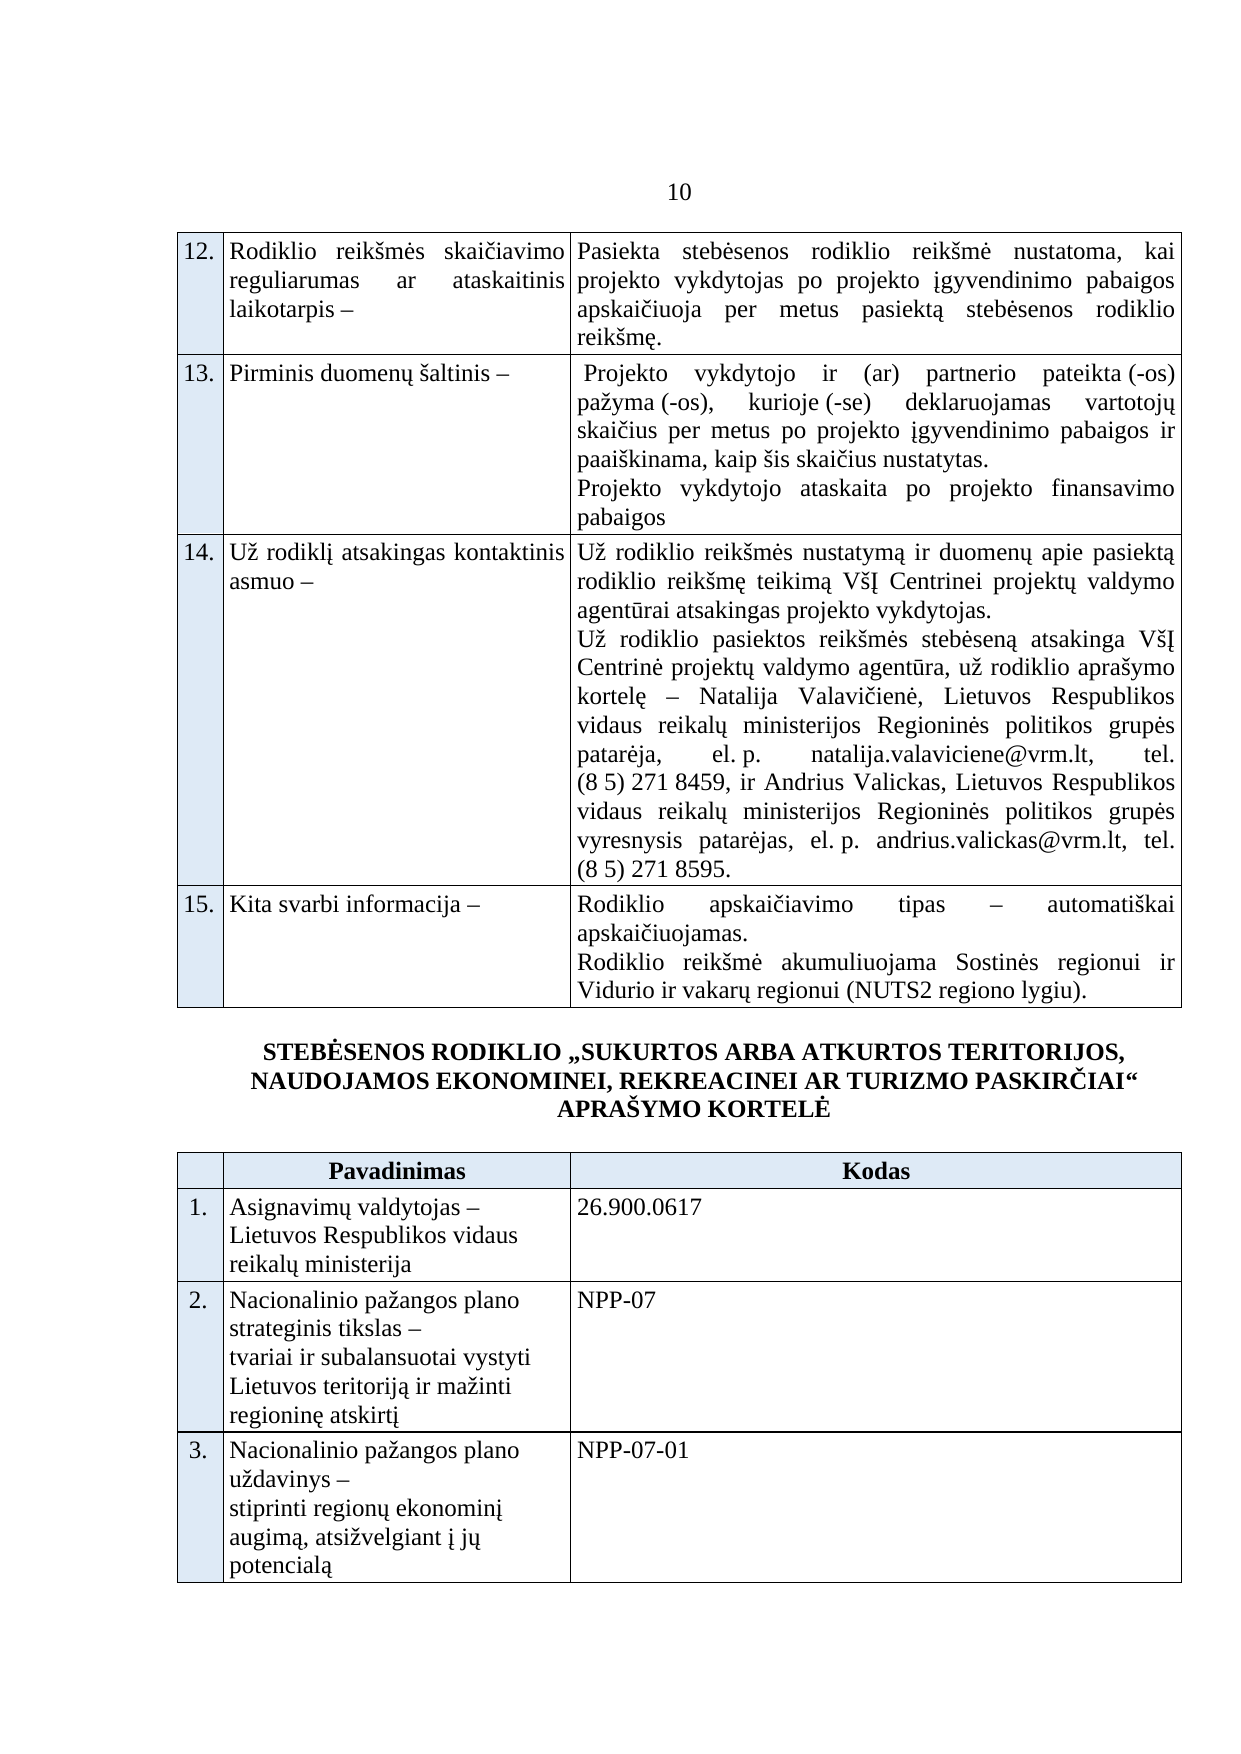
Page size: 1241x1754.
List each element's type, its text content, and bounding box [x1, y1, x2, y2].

table_cell 15. [178, 886, 223, 1007]
table_header Pavadinimas [224, 1153, 570, 1188]
table_cell Už rodiklį atsakingas kontaktinis asmuo ‒ [224, 535, 570, 885]
table_cell 2. [178, 1282, 223, 1431]
table_cell Už rodiklio reikšmės nustatymą ir duomenų apie pasiektą rodiklio reikšmę teikimą VšĮ Centrinei projektų valdymo agentūrai atsakingas projekto vykdytojas. Už rodiklio pasiektos reikšmės stebėseną atsakinga VšĮ Centrinė projektų valdymo agentūra, už rodiklio aprašymo kortelę – Natalija Valavičienė, Lietuvos Respublikos vidaus reikalų ministerijos Regioninės politikos grupės patarėja, el. p. natalija.valaviciene@vrm.lt, tel. (8 5) 271 8459, ir Andrius Valickas, Lietuvos Respublikos vidaus reikalų ministerijos Regioninės politikos grupės vyresnysis patarėjas, el. p. andrius.valickas@vrm.lt, tel. (8 5) 271 8595. [571, 535, 1181, 885]
table_cell 14. [178, 535, 223, 885]
table_cell Rodiklio reikšmės skaičiavimo reguliarumas ar ataskaitinis laikotarpis ‒ [224, 233, 570, 354]
table_cell NPP-07-01 [571, 1433, 1181, 1582]
table_cell Pasiekta stebėsenos rodiklio reikšmė nustatoma, kai projekto vykdytojas po projekto įgyvendinimo pabaigos apskaičiuoja per metus pasiektą stebėsenos rodiklio reikšmę. [571, 233, 1181, 354]
table_cell NPP-07 [571, 1282, 1181, 1431]
table_cell 13. [178, 355, 223, 533]
table_cell 1. [178, 1189, 223, 1281]
table_cell Asignavimų valdytojas – Lietuvos Respublikos vidaus reikalų ministerija [224, 1189, 570, 1281]
text Stebėsenos rodiklio „SUKURTOS ARBA ATKURTOS TERITORIJOS, NAUDOJAMOS EKONOMINEI, REKREACINEI AR TURIZMO PASKIRČIAI“ aprašymo kortelė [177, 1037, 1211, 1123]
table_cell 26.900.0617 [571, 1189, 1181, 1281]
table_cell Projekto vykdytojo ir (ar) partnerio pateikta (-os) pažyma (-os), kurioje (-se) deklaruojamas vartotojų skaičius per metus po projekto įgyvendinimo pabaigos ir paaiškinama, kaip šis skaičius nustatytas. Projekto vykdytojo ataskaita po projekto finansavimo pabaigos [571, 355, 1181, 533]
table_cell Pirminis duomenų šaltinis ‒ [224, 355, 570, 533]
table_cell Nacionalinio pažangos plano uždavinys – stiprinti regionų ekonominį augimą, atsižvelgiant į jų potencialą [224, 1433, 570, 1582]
table_header [178, 1153, 223, 1188]
table_cell Nacionalinio pažangos plano strateginis tikslas – tvariai ir subalansuotai vystyti Lietuvos teritoriją ir mažinti regioninę atskirtį [224, 1282, 570, 1431]
table_cell 3. [178, 1433, 223, 1582]
table_cell 12. [178, 233, 223, 354]
table_cell Kita svarbi informacija ‒ [224, 886, 570, 1007]
table_cell Rodiklio apskaičiavimo tipas – automatiškai apskaičiuojamas. Rodiklio reikšmė akumuliuojama Sostinės regionui ir Vidurio ir vakarų regionui (NUTS2 regiono lygiu). [571, 886, 1181, 1007]
table_header Kodas [571, 1153, 1181, 1188]
